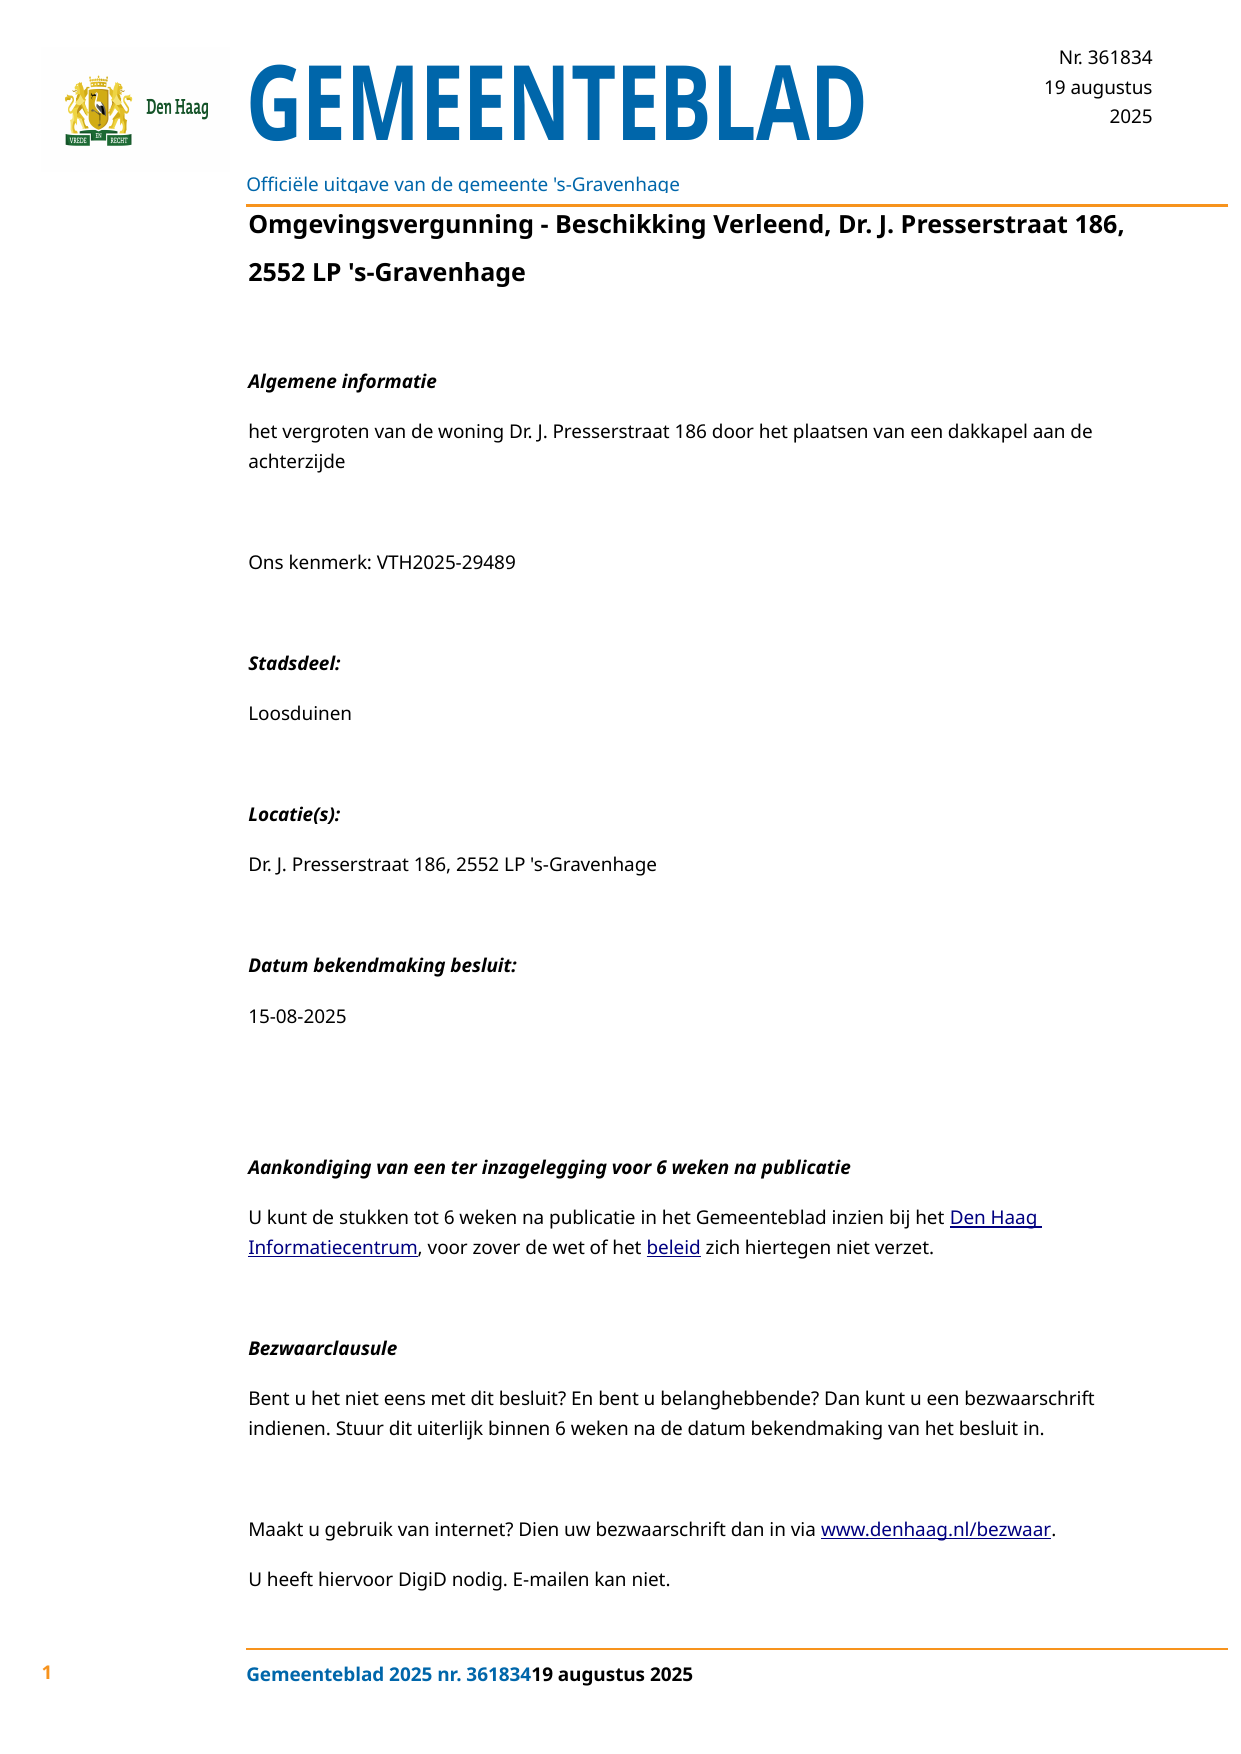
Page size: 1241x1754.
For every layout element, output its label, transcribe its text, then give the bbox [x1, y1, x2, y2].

text Datum bekendmaking besluit: [248, 952, 1152, 978]
text U heeft hiervoor DigiD nodig. E-mailen kan niet. [248, 1566, 1152, 1592]
text Dr. J. Presserstraat 186, 2552 LP 's-Gravenhage [248, 852, 1152, 877]
text Ons kenmerk: VTH2025-29489 [248, 549, 1152, 575]
text het vergroten van de woning Dr. J. Presserstraat 186 door het plaatsen van een dakkapel aan de achterzijde [248, 419, 1152, 474]
text Bezwaarclausule [248, 1335, 1152, 1361]
text Maakt u gebruik van internet? Dien uw bezwaarschrift dan in via www.denhaag.nl/bezwaar. [248, 1516, 1152, 1542]
text Aankondiging van een ter inzagelegging voor 6 weken na publicatie [248, 1154, 1152, 1180]
text Bent u het niet eens met dit besluit? En bent u belanghebbende? Dan kunt u een bezwaarschrift indienen. Stuur dit uiterlijk binnen 6 weken na de datum bekendmaking van het besluit in. [248, 1385, 1152, 1441]
text Omgevingsvergunning - Beschikking Verleend, Dr. J. Presserstraat 186, 2552 LP 's-Gravenhage [248, 207, 1152, 288]
picture [41, 47, 231, 172]
text Loosduinen [248, 700, 1152, 726]
text 15-08-2025 [248, 1003, 1152, 1029]
text Algemene informatie [248, 368, 1152, 394]
text U kunt de stukken tot 6 weken na publicatie in het Gemeenteblad inzien bij het Den Haag Informatiecentrum, voor zover de wet of het beleid zich hiertegen niet verzet. [248, 1204, 1152, 1260]
text Locatie(s): [248, 801, 1152, 827]
text Stadsdeel: [248, 650, 1152, 676]
